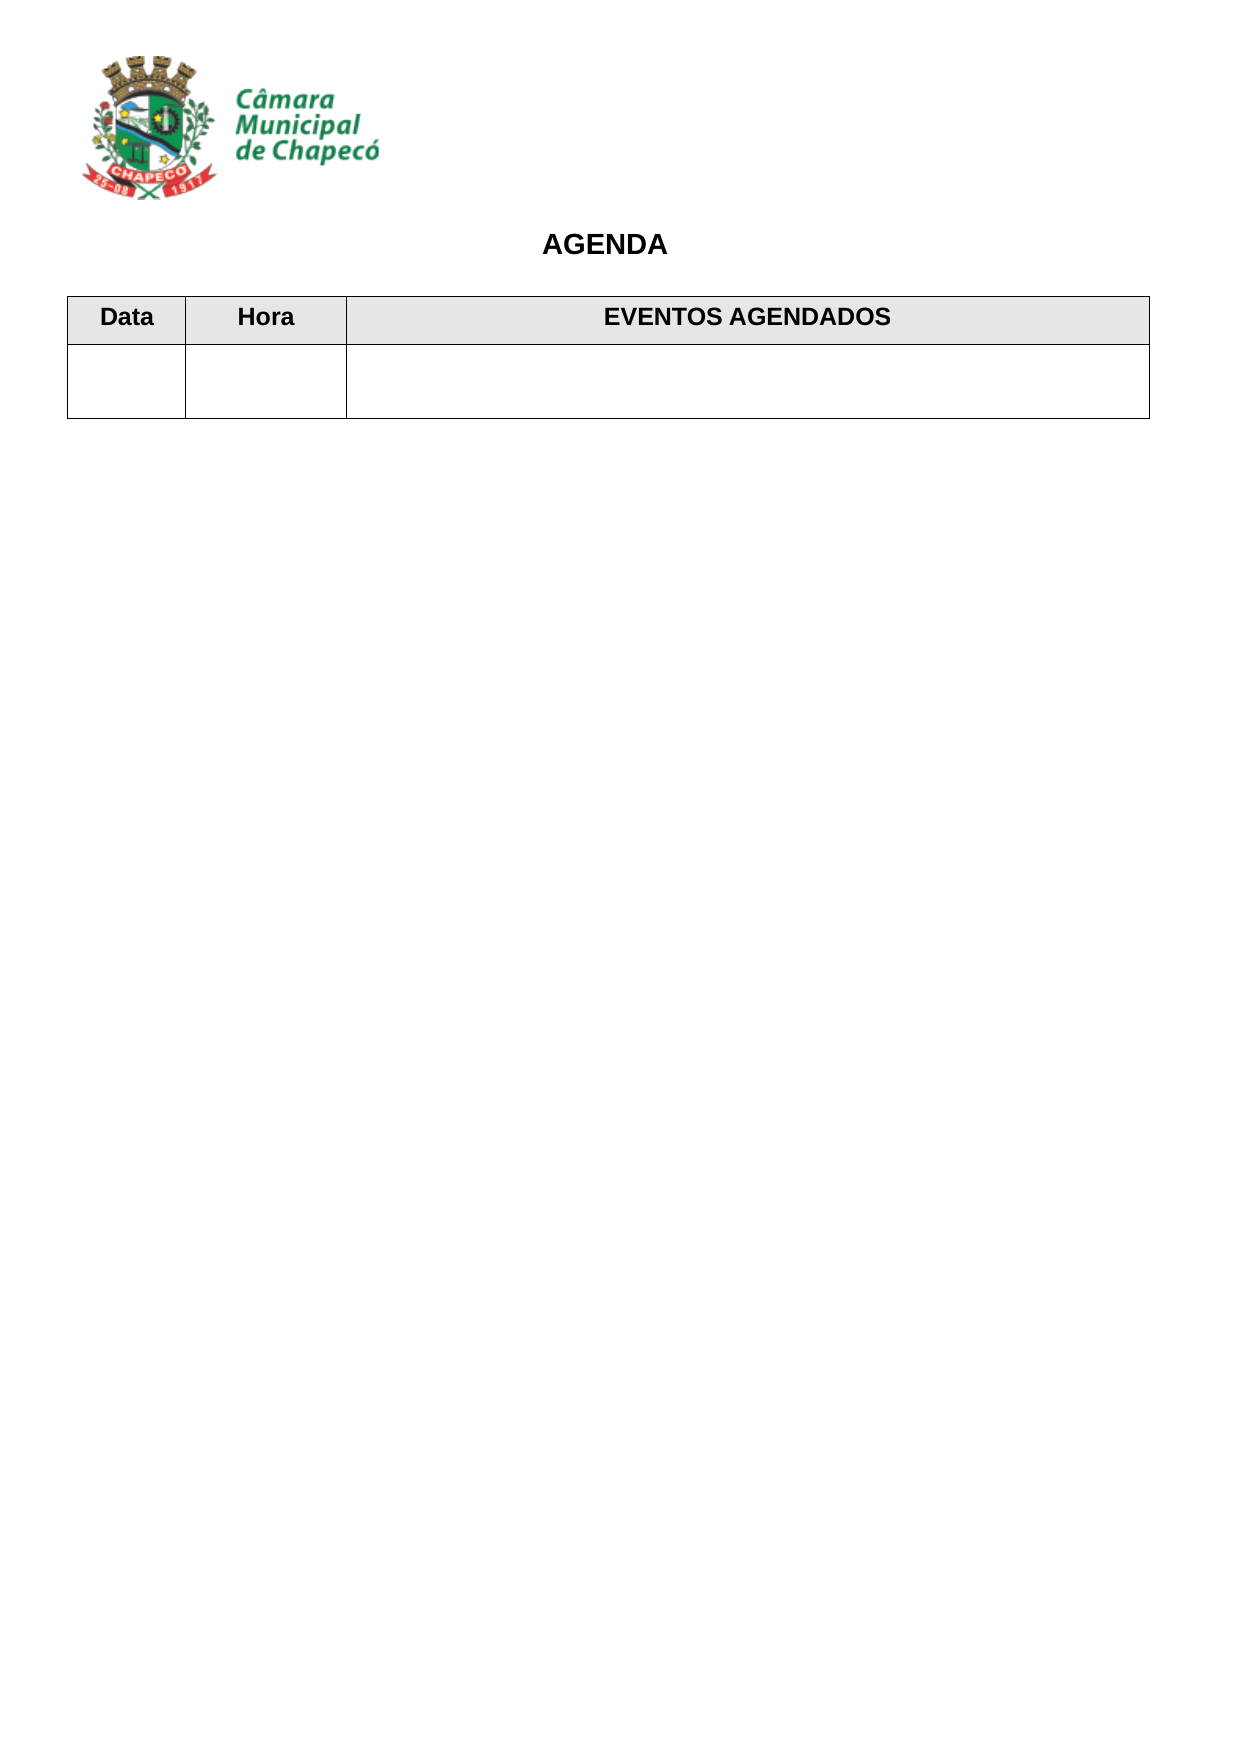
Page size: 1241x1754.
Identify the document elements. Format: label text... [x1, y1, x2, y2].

table_cell [186, 345, 346, 417]
table_header Hora [186, 297, 346, 344]
table_header Data [68, 297, 185, 344]
text AGENDA [65, 227, 1145, 261]
table_cell [347, 345, 1149, 417]
table_header EVENTOS AGENDADOS [347, 297, 1149, 344]
picture [81, 56, 379, 200]
table_cell [68, 345, 185, 417]
